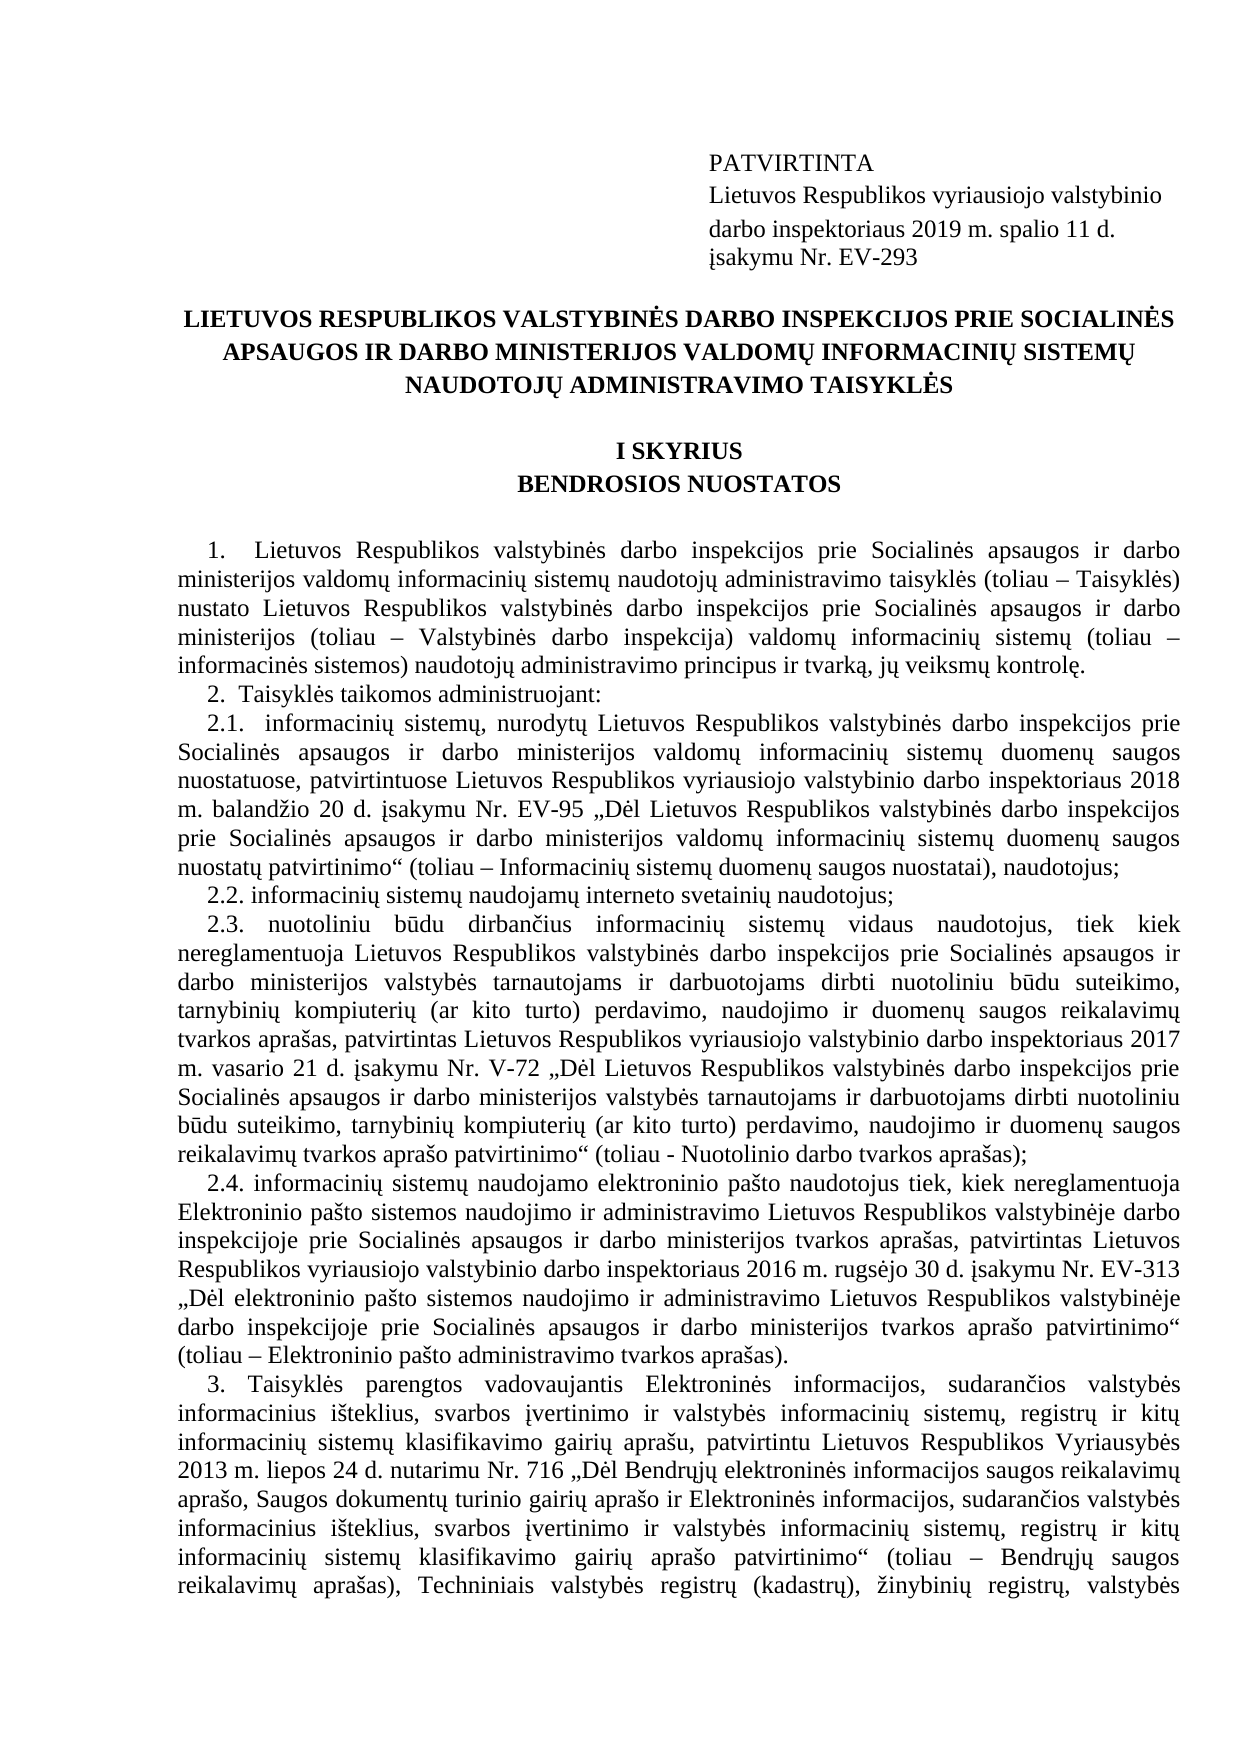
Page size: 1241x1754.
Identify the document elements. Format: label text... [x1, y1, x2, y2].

text 2.4. informacinių sistemų naudojamo elektroninio pašto naudotojus tiek, kiek nereglamentuoja Elektroninio pašto sistemos naudojimo ir administravimo Lietuvos Respublikos valstybinėje darbo inspekcijoje prie Socialinės apsaugos ir darbo ministerijos tvarkos aprašas, patvirtintas Lietuvos Respublikos vyriausiojo valstybinio darbo inspektoriaus 2016 m. rugsėjo 30 d. įsakymu Nr. EV-313 „Dėl elektroninio pašto sistemos naudojimo ir administravimo Lietuvos Respublikos valstybinėje darbo inspekcijoje prie Socialinės apsaugos ir darbo ministerijos tvarkos aprašo patvirtinimo“ (toliau – Elektroninio pašto administravimo tvarkos aprašas). [177, 1168, 1181, 1369]
text BENDROSIOS NUOSTATOS [177, 469, 1181, 498]
text LIETUVOS RESPUBLIKOS VALSTYBINĖS DARBO INSPEKCIJOS PRIE SOCIALINĖS APSAUGOS IR DARBO MINISTERIJOS VALDOMŲ INFORMACINIŲ SISTEMŲ NAUDOTOJŲ ADMINISTRAVIMO Taisyklės [177, 304, 1181, 399]
text įsakymu Nr. EV-293 [177, 242, 1181, 271]
text PATVIRTINTA [177, 148, 1181, 176]
text 2.3. nuotoliniu būdu dirbančius informacinių sistemų vidaus naudotojus, tiek kiek nereglamentuoja Lietuvos Respublikos valstybinės darbo inspekcijos prie Socialinės apsaugos ir darbo ministerijos valstybės tarnautojams ir darbuotojams dirbti nuotoliniu būdu suteikimo, tarnybinių kompiuterių (ar kito turto) perdavimo, naudojimo ir duomenų saugos reikalavimų tvarkos aprašas, patvirtintas Lietuvos Respublikos vyriausiojo valstybinio darbo inspektoriaus 2017 m. vasario 21 d. įsakymu Nr. V-72 „Dėl Lietuvos Respublikos valstybinės darbo inspekcijos prie Socialinės apsaugos ir darbo ministerijos valstybės tarnautojams ir darbuotojams dirbti nuotoliniu būdu suteikimo, tarnybinių kompiuterių (ar kito turto) perdavimo, naudojimo ir duomenų saugos reikalavimų tvarkos aprašo patvirtinimo“ (toliau - Nuotolinio darbo tvarkos aprašas); [177, 909, 1181, 1168]
text darbo inspektoriaus 2019 m. spalio 11 d. [177, 214, 1181, 242]
text 2.2. informacinių sistemų naudojamų interneto svetainių naudotojus; [177, 880, 1181, 909]
text 2. Taisyklės taikomos administruojant: [177, 679, 1181, 708]
text 2.1. informacinių sistemų, nurodytų Lietuvos Respublikos valstybinės darbo inspekcijos prie Socialinės apsaugos ir darbo ministerijos valdomų informacinių sistemų duomenų saugos nuostatuose, patvirtintuose Lietuvos Respublikos vyriausiojo valstybinio darbo inspektoriaus 2018 m. balandžio 20 d. įsakymu Nr. EV-95 „Dėl Lietuvos Respublikos valstybinės darbo inspekcijos prie Socialinės apsaugos ir darbo ministerijos valdomų informacinių sistemų duomenų saugos nuostatų patvirtinimo“ (toliau – Informacinių sistemų duomenų saugos nuostatai), naudotojus; [177, 708, 1181, 880]
text Lietuvos Respublikos vyriausiojo valstybinio [177, 181, 1181, 209]
text I SKYRIUS [177, 436, 1181, 465]
text 1. Lietuvos Respublikos valstybinės darbo inspekcijos prie Socialinės apsaugos ir darbo ministerijos valdomų informacinių sistemų naudotojų administravimo taisyklės (toliau – Taisyklės) nustato Lietuvos Respublikos valstybinės darbo inspekcijos prie Socialinės apsaugos ir darbo ministerijos (toliau – Valstybinės darbo inspekcija) valdomų informacinių sistemų (toliau – informacinės sistemos) naudotojų administravimo principus ir tvarką, jų veiksmų kontrolę. [177, 535, 1181, 679]
text 3. Taisyklės parengtos vadovaujantis Elektroninės informacijos, sudarančios valstybės informacinius išteklius, svarbos įvertinimo ir valstybės informacinių sistemų, registrų ir kitų informacinių sistemų klasifikavimo gairių aprašu, patvirtintu Lietuvos Respublikos Vyriausybės 2013 m. liepos 24 d. nutarimu Nr. 716 „Dėl Bendrųjų elektroninės informacijos saugos reikalavimų aprašo, Saugos dokumentų turinio gairių aprašo ir Elektroninės informacijos, sudarančios valstybės informacinius išteklius, svarbos įvertinimo ir valstybės informacinių sistemų, registrų ir kitų informacinių sistemų klasifikavimo gairių aprašo patvirtinimo“ (toliau – Bendrųjų saugos reikalavimų aprašas), Techniniais valstybės registrų (kadastrų), žinybinių registrų, valstybės [177, 1369, 1181, 1599]
